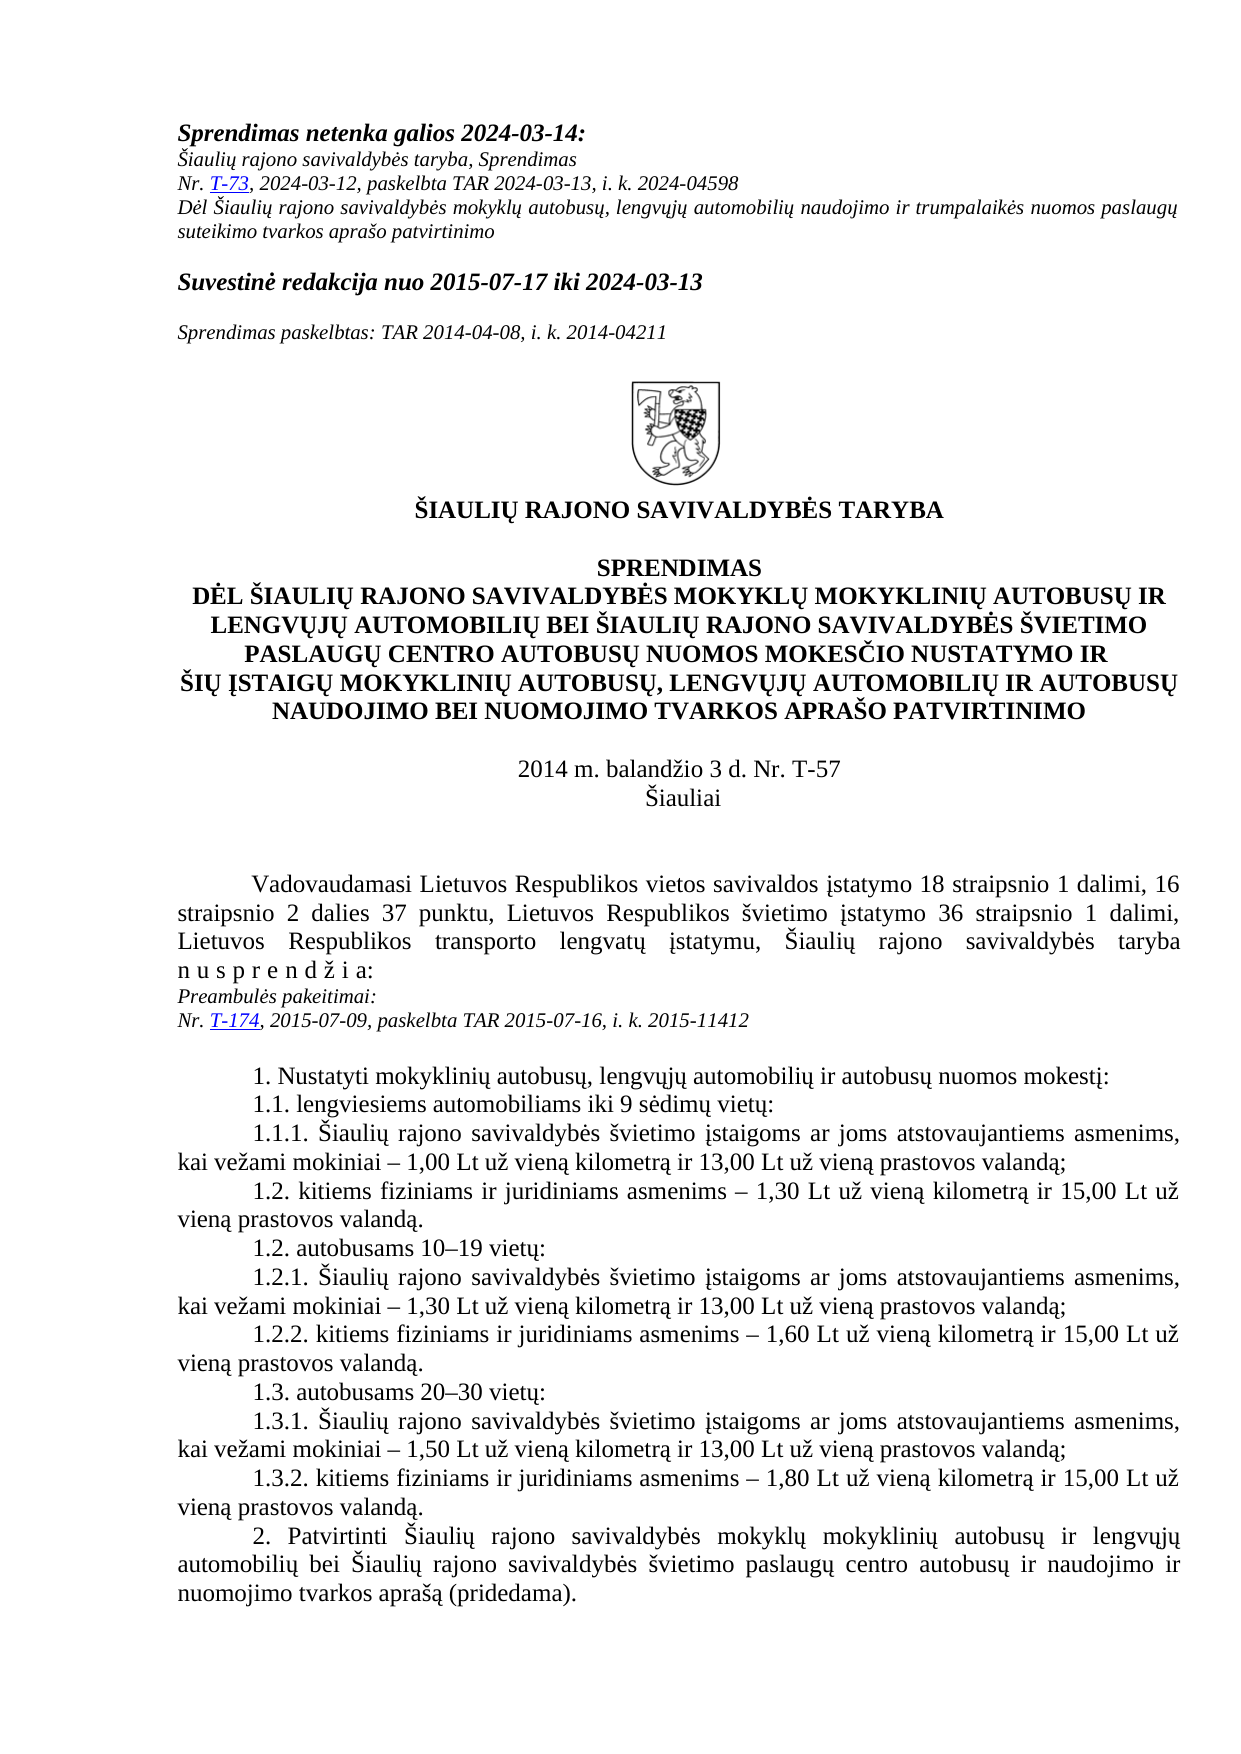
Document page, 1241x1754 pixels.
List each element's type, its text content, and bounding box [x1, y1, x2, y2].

text Preambulės pakeitimai: [177, 984, 1181, 1008]
text 1.1.1. Šiaulių rajono savivaldybės švietimo įstaigoms ar joms atstovaujantiems asmenims, kai vežami mokiniai – 1,00 Lt už vieną kilometrą ir 13,00 Lt už vieną prastovos valandą; [177, 1118, 1181, 1176]
text 1.2. autobusams 10–19 vietų: [177, 1233, 1181, 1262]
text 1.3. autobusams 20–30 vietų: [177, 1377, 1181, 1406]
subtitle Šiauliai [177, 783, 1181, 811]
text 1.1. lengviesiems automobiliams iki 9 sėdimų vietų: [177, 1089, 1181, 1118]
text Nr. T-73, 2024-03-12, paskelbta TAR 2024-03-13, i. k. 2024-04598 [177, 171, 1181, 195]
text 1.2. kitiems fiziniams ir juridiniams asmenims – 1,30 Lt už vieną kilometrą ir 15,00 Lt už vieną prastovos valandą. [177, 1176, 1181, 1233]
text 2. Patvirtinti Šiaulių rajono savivaldybės mokyklų mokyklinių autobusų ir lengvųjų automobilių bei Šiaulių rajono savivaldybės švietimo paslaugų centro autobusų ir naudojimo ir nuomojimo tvarkos aprašą (pridedama). [177, 1521, 1181, 1607]
text Sprendimas netenka galios 2024-03-14: [177, 118, 1181, 147]
text 1.3.1. Šiaulių rajono savivaldybės švietimo įstaigoms ar joms atstovaujantiems asmenims, kai vežami mokiniai – 1,50 Lt už vieną kilometrą ir 13,00 Lt už vieną prastovos valandą; [177, 1406, 1181, 1463]
text DĖL ŠIAULIŲ RAJONO SAVIVALDYBĖS MOKYKLŲ MOKYKLINIŲ AUTOBUSŲ IR LENGVŲJŲ AUTOMOBILIŲ BEI ŠIAULIŲ RAJONO SAVIVALDYBĖS ŠVIETIMO PASLAUGŲ CENTRO AUTOBUSŲ NUOMOS MOKESČIO NUSTATYMO IR [177, 581, 1181, 668]
text 1.2.1. Šiaulių rajono savivaldybės švietimo įstaigoms ar joms atstovaujantiems asmenims, kai vežami mokiniai – 1,30 Lt už vieną kilometrą ir 13,00 Lt už vieną prastovos valandą; [177, 1262, 1181, 1319]
text SPRENDIMAS [177, 553, 1181, 581]
text ŠIŲ ĮSTAIGŲ MOKYKLINIŲ AUTOBUSŲ, LENGVŲJŲ AUTOMOBILIŲ IR AUTOBUSŲ NAUDOJIMO BEI NUOMOJIMO TVARKOS APRAŠO PATVIRTINIMO [177, 668, 1181, 725]
text Sprendimas paskelbtas: TAR 2014-04-08, i. k. 2014-04211 [177, 320, 1181, 344]
text Vadovaudamasi Lietuvos Respublikos vietos savivaldos įstatymo 18 straipsnio 1 dalimi, 16 straipsnio 2 dalies 37 punktu, Lietuvos Respublikos švietimo įstatymo 36 straipsnio 1 dalimi, Lietuvos Respublikos transporto lengvatų įstatymu, Šiaulių rajono savivaldybės taryba nusprendžia: [177, 869, 1181, 984]
text 2014 m. balandžio 3 d. Nr. T-57 [177, 754, 1181, 783]
text 1. Nustatyti mokyklinių autobusų, lengvųjų automobilių ir autobusų nuomos mokestį: [177, 1061, 1181, 1089]
text Nr. T-174, 2015-07-09, paskelbta TAR 2015-07-16, i. k. 2015-11412 [177, 1008, 1181, 1032]
text Šiaulių rajono savivaldybės taryba, Sprendimas [177, 147, 1181, 171]
text Suvestinė redakcija nuo 2015-07-17 iki 2024-03-13 [177, 267, 1181, 296]
text 1.3.2. kitiems fiziniams ir juridiniams asmenims – 1,80 Lt už vieną kilometrą ir 15,00 Lt už vieną prastovos valandą. [177, 1463, 1181, 1521]
text 1.2.2. kitiems fiziniams ir juridiniams asmenims – 1,60 Lt už vieną kilometrą ir 15,00 Lt už vieną prastovos valandą. [177, 1319, 1181, 1377]
subtitle ŠIAULIŲ RAJONO SAVIVALDYBĖS TARYBA [177, 495, 1181, 524]
text Dėl Šiaulių rajono savivaldybės mokyklų autobusų, lengvųjų automobilių naudojimo ir trumpalaikės nuomos paslaugų suteikimo tvarkos aprašo patvirtinimo [177, 195, 1181, 243]
